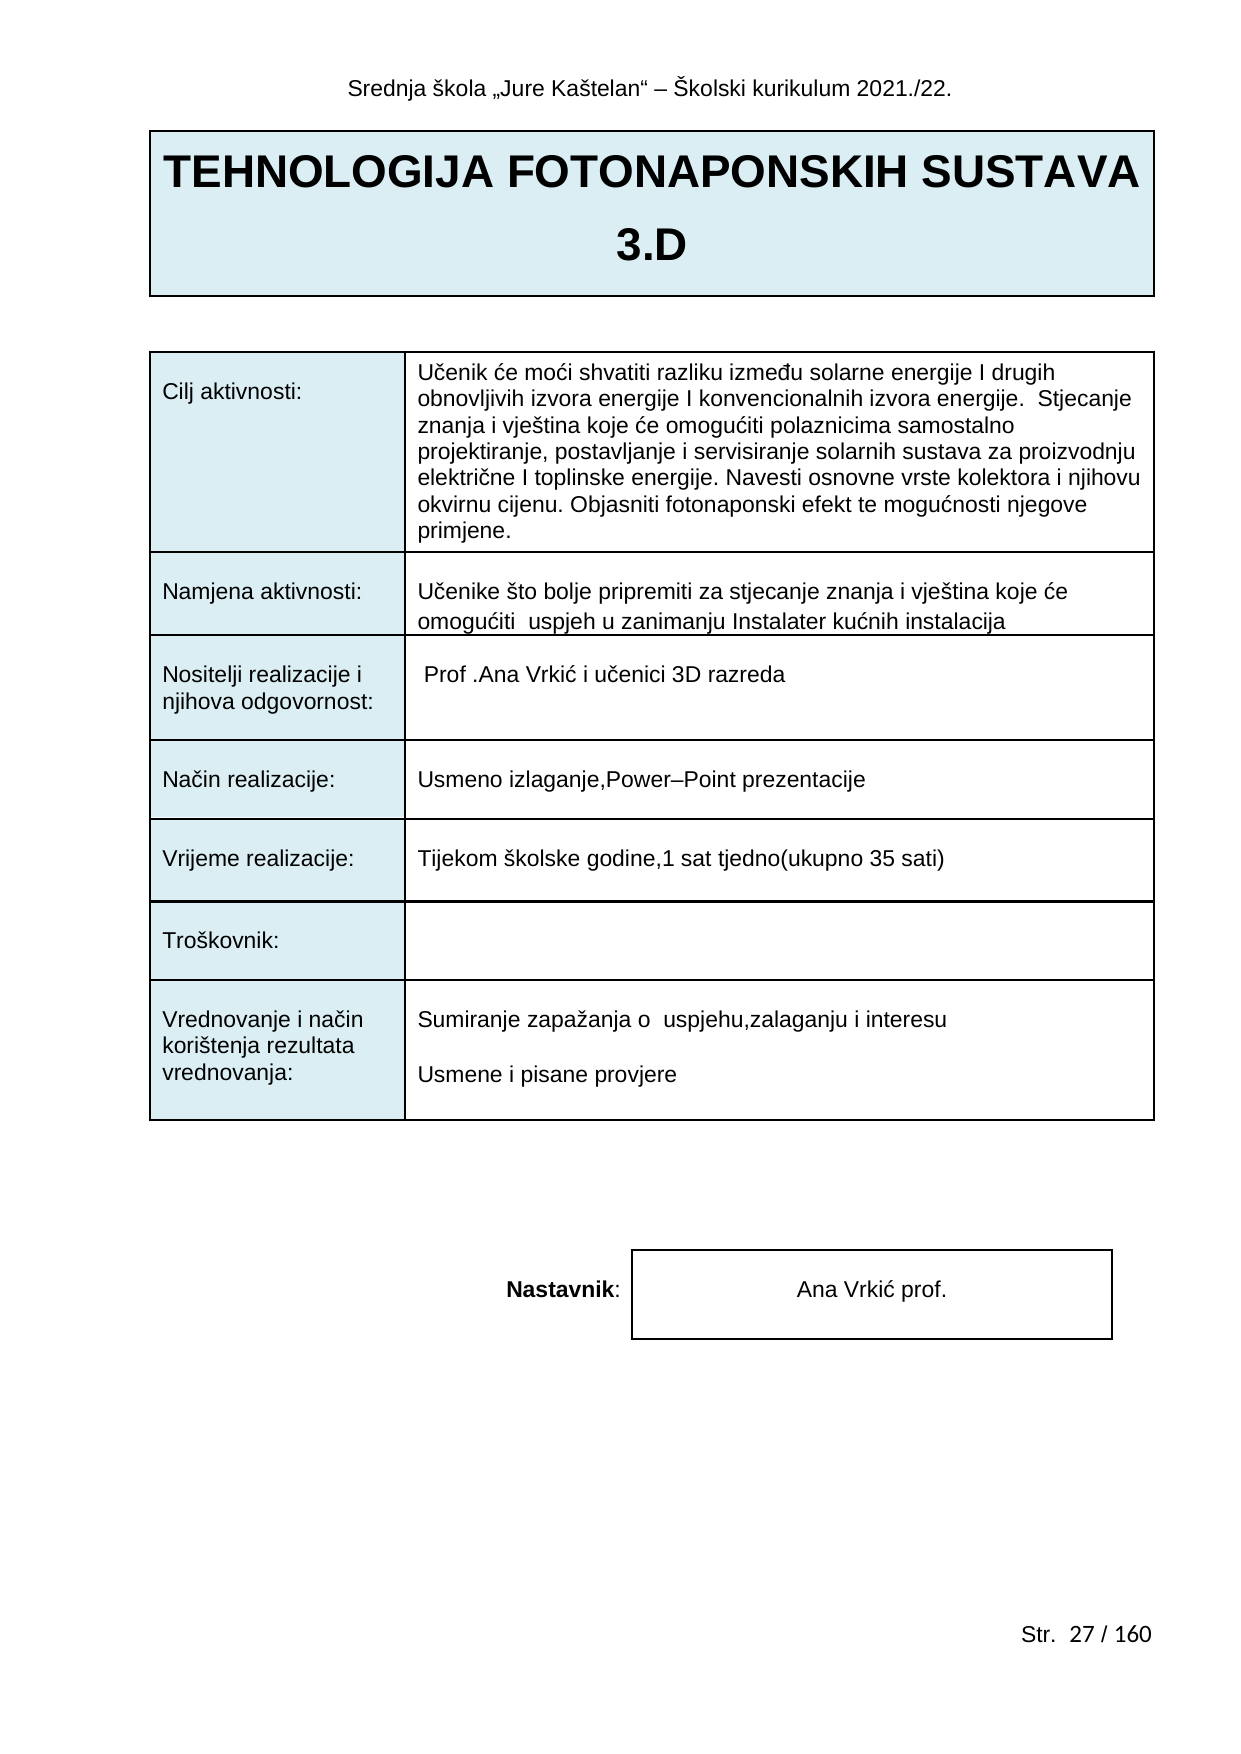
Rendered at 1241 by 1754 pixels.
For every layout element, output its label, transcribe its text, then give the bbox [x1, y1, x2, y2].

table_header Cilj aktivnosti: [151, 353, 404, 551]
table_cell Učenike što bolje pripremiti za stjecanje znanja i vještina koje će omogućiti uspjeh u zanimanju Instalater kućnih instalacija [406, 553, 1153, 634]
table_cell Namjena aktivnosti: [151, 553, 404, 634]
table_cell Način realizacije: [151, 741, 404, 817]
table_header Ana Vrkić prof. [633, 1251, 1111, 1338]
table_header TEHNOLOGIJA FOTONAPONSKIH SUSTAVA 3.D [151, 132, 1153, 295]
table_cell Sumiranje zapažanja o uspjehu,zalaganju i interesu Usmene i pisane provjere [406, 981, 1153, 1119]
table_cell Tijekom školske godine,1 sat tjedno(ukupno 35 sati) [406, 820, 1153, 900]
table_cell Usmeno izlaganje,Power–Point prezentacije [406, 741, 1153, 817]
table_cell Troškovnik: [151, 903, 404, 979]
table_cell Prof .Ana Vrkić i učenici 3D razreda [406, 636, 1153, 739]
table_cell Vrednovanje i način korištenja rezultata vrednovanja: [151, 981, 404, 1119]
table_header Nastavnik: [148, 1249, 631, 1338]
table_cell Vrijeme realizacije: [151, 820, 404, 900]
table_cell [406, 903, 1153, 979]
table_header Učenik će moći shvatiti razliku između solarne energije I drugih obnovljivih izvora energije I konvencionalnih izvora energije. Stjecanje znanja i vještina koje će omogućiti polaznicima samostalno projektiranje, postavljanje i servisiranje solarnih sustava za proizvodnju električne I toplinske energije. Navesti osnovne vrste kolektora i njihovu okvirnu cijenu. Objasniti fotonaponski efekt te mogućnosti njegove primjene. [406, 353, 1153, 551]
table_cell Nositelji realizacije i njihova odgovornost: [151, 636, 404, 739]
